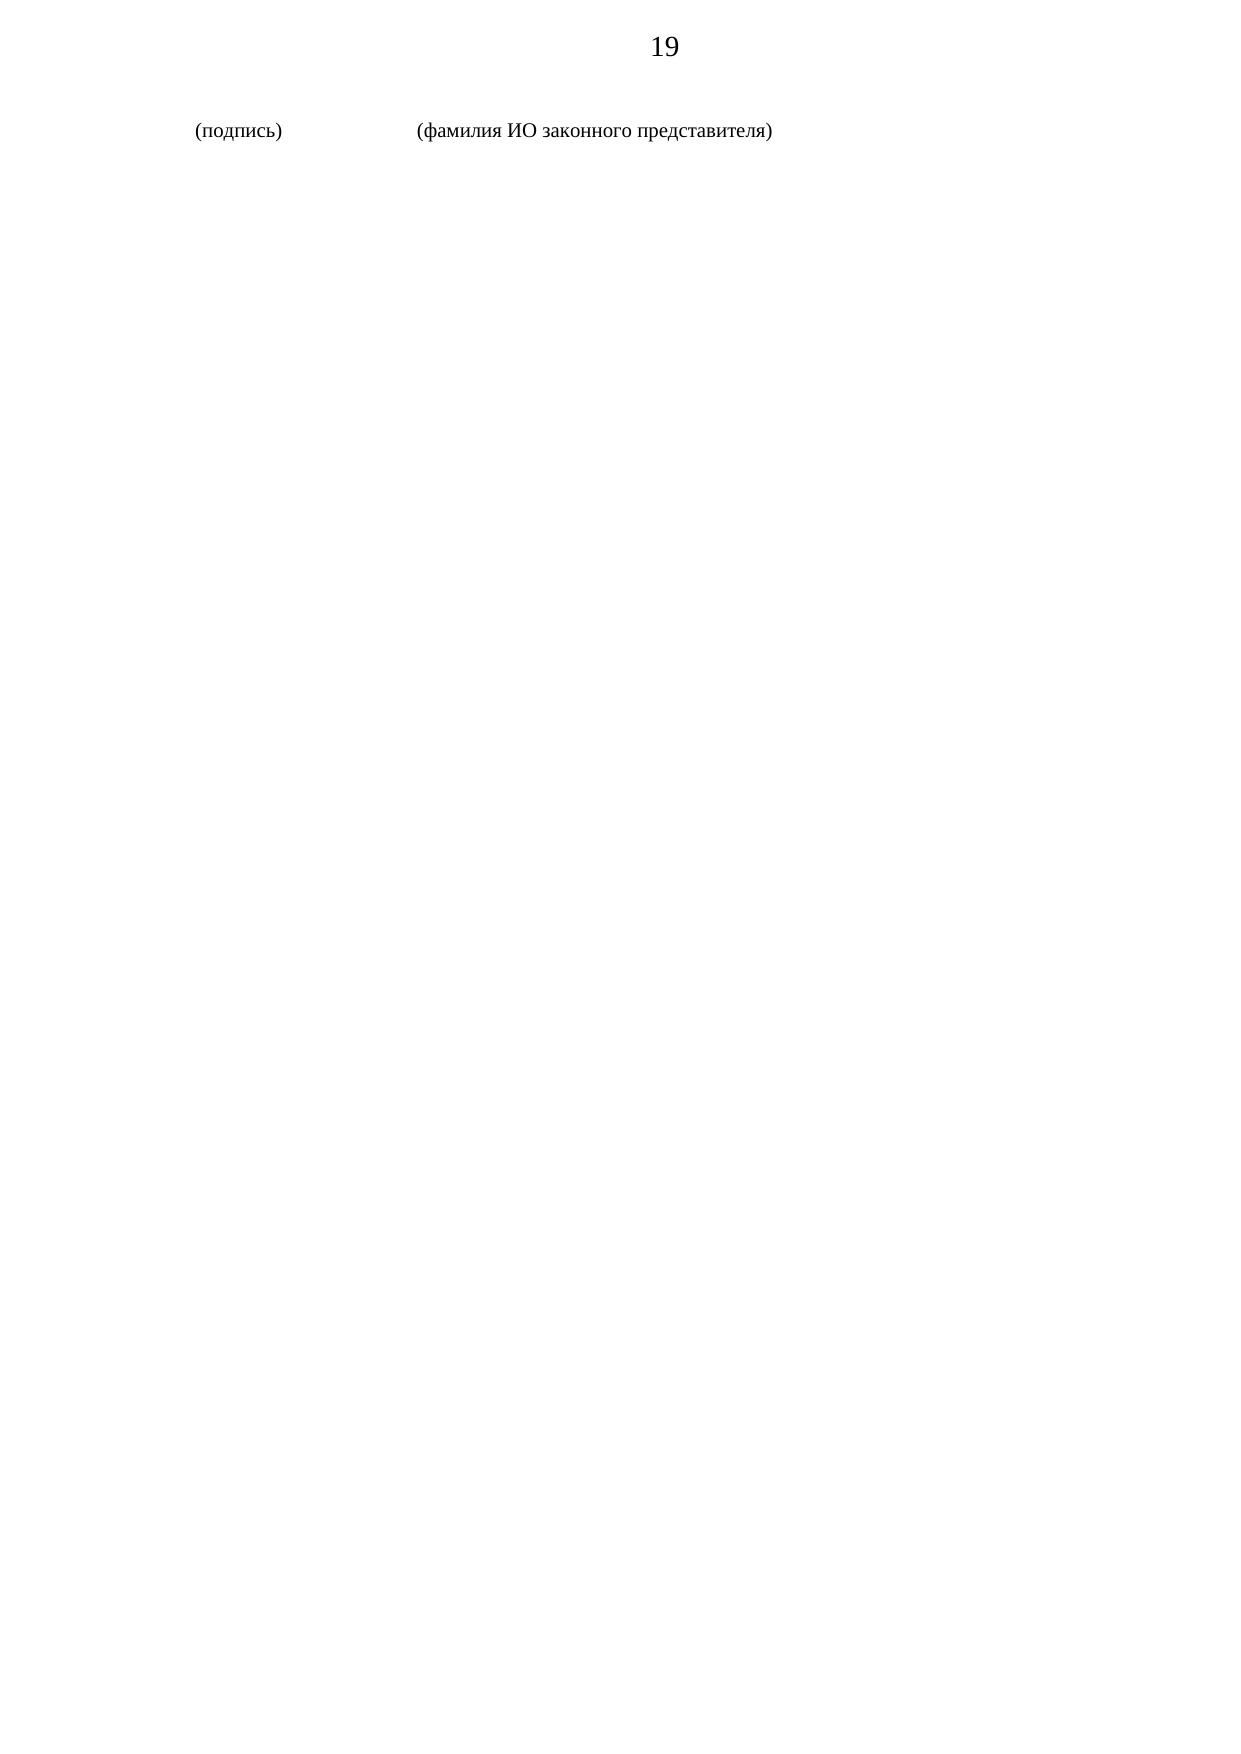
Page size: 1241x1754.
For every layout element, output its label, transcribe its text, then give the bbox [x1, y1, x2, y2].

table_header [824, 118, 1051, 142]
table_cell [1196, 118, 1211, 142]
table_cell _________________ (подпись) [133, 118, 413, 142]
table_cell ____________________________ (фамилия ИО законного представителя) [414, 118, 812, 142]
table_cell [1051, 118, 1196, 142]
